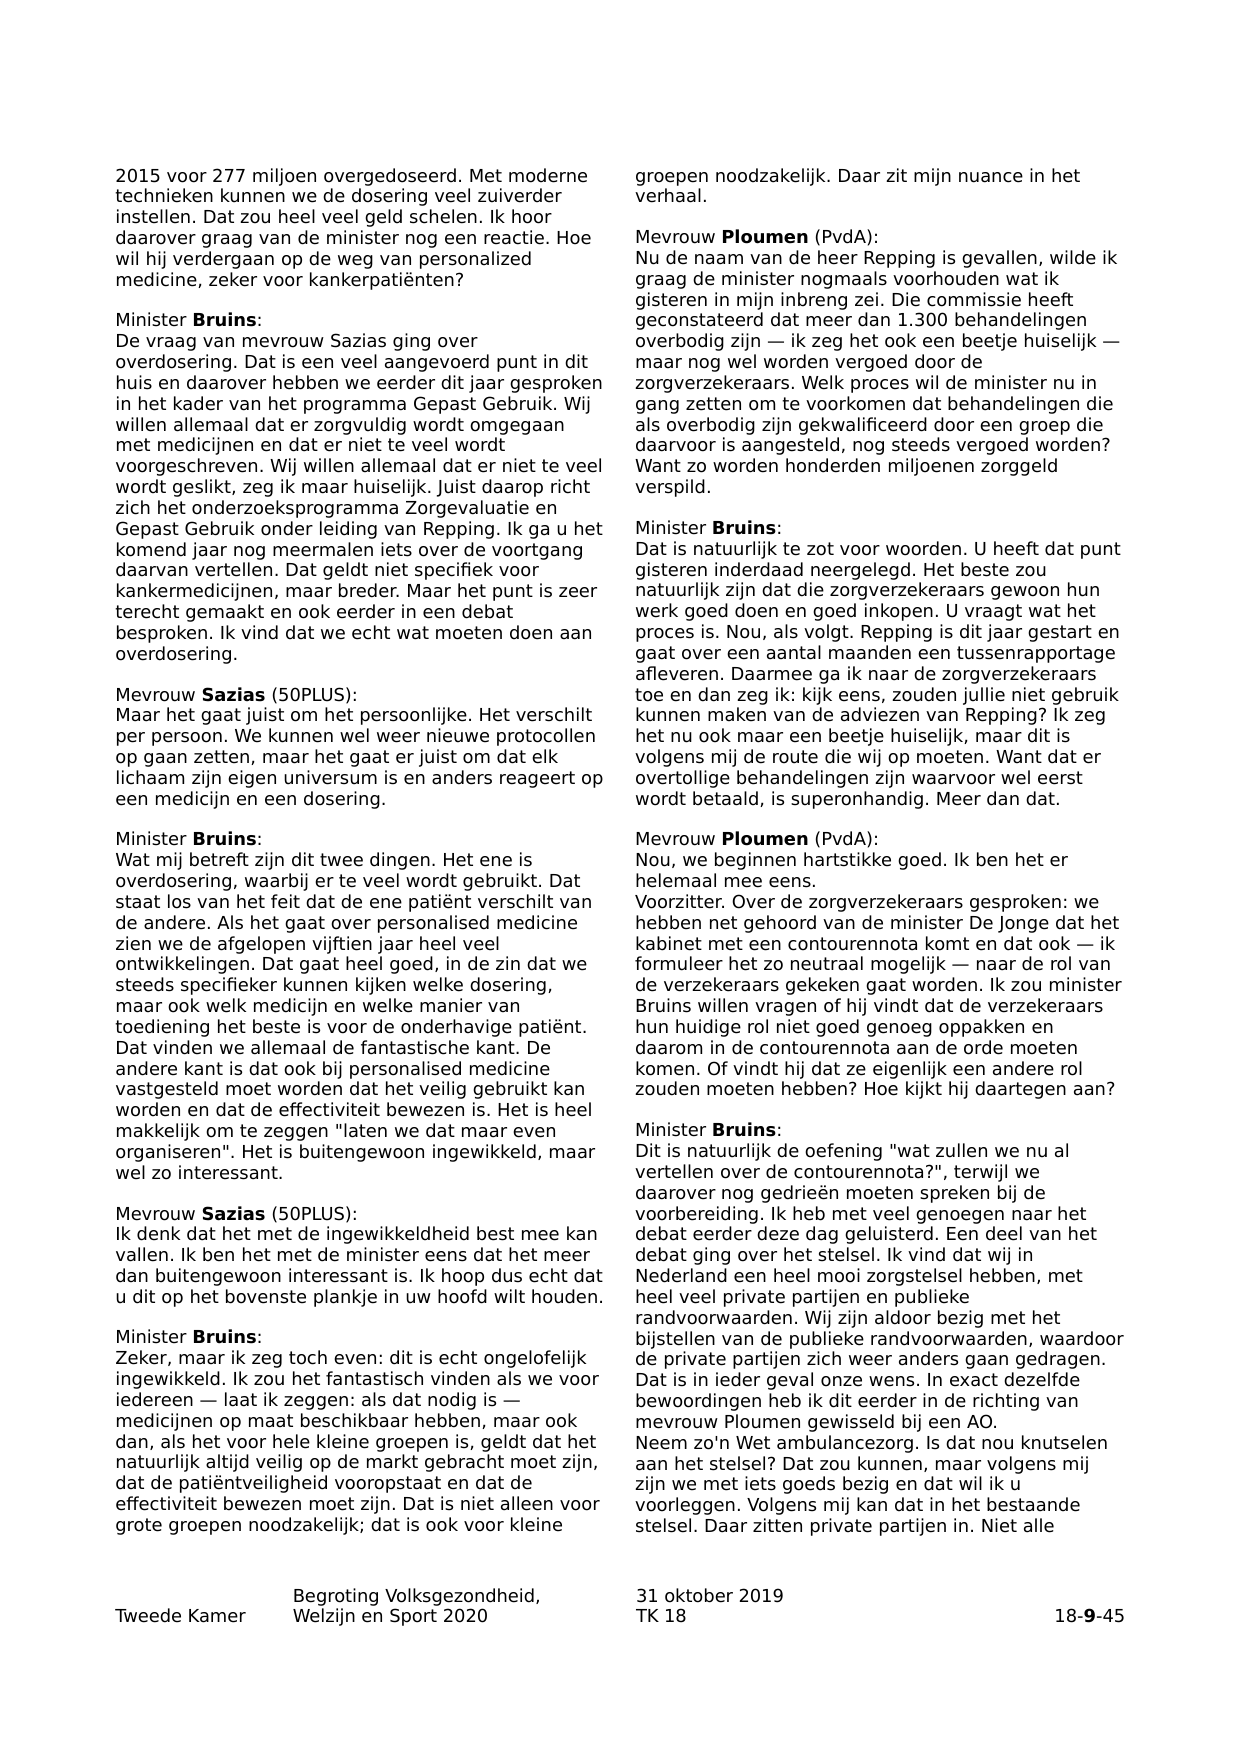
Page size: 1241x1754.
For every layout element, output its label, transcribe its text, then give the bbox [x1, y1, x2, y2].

text Dit is natuurlijk de oefening "wat zullen we nu al vertellen over de contourennota?", terwijl we daarover nog gedrieën moeten spreken bij de voorbereiding. Ik heb met veel genoegen naar het debat eerder deze dag geluisterd. Een deel van het debat ging over het stelsel. Ik vind dat wij in Nederland een heel mooi zorgstelsel hebben, met heel veel private partijen en publieke randvoorwaarden. Wij zijn aldoor bezig met het bijstellen van de publieke randvoorwaarden, waardoor de private partijen zich weer anders gaan gedragen. Dat is in ieder geval onze wens. In exact dezelfde bewoordingen heb ik dit eerder in de richting van mevrouw Ploumen gewisseld bij een AO. [635, 1141, 1125, 1432]
text Wat mij betreft zijn dit twee dingen. Het ene is overdosering, waarbij er te veel wordt gebruikt. Dat staat los van het feit dat de ene patiënt verschilt van de andere. Als het gaat over personalised medicine zien we de afgelopen vijftien jaar heel veel ontwikkelingen. Dat gaat heel goed, in de zin dat we steeds specifieker kunnen kijken welke dosering, maar ook welk medicijn en welke manier van toediening het beste is voor de onderhavige patiënt. Dat vinden we allemaal de fantastische kant. De andere kant is dat ook bij personalised medicine vastgesteld moet worden dat het veilig gebruikt kan worden en dat de effectiviteit bewezen is. Het is heel makkelijk om te zeggen "laten we dat maar even organiseren". Het is buitengewoon ingewikkeld, maar wel zo interessant. [115, 850, 605, 1183]
text Minister Bruins: [115, 310, 605, 331]
text groepen noodzakelijk. Daar zit mijn nuance in het verhaal. [635, 165, 1125, 207]
text Maar het gaat juist om het persoonlijke. Het verschilt per persoon. We kunnen wel weer nieuwe protocollen op gaan zetten, maar het gaat er juist om dat elk lichaam zijn eigen universum is en anders reageert op een medicijn en een dosering. [115, 705, 605, 809]
text Nu de naam van de heer Repping is gevallen, wilde ik graag de minister nogmaals voorhouden wat ik gisteren in mijn inbreng zei. Die commissie heeft geconstateerd dat meer dan 1.300 behandelingen overbodig zijn — ik zeg het ook een beetje huiselijk — maar nog wel worden vergoed door de zorgverzekeraars. Welk proces wil de minister nu in gang zetten om te voorkomen dat behandelingen die als overbodig zijn gekwalificeerd door een groep die daarvoor is aangesteld, nog steeds vergoed worden? Want zo worden honderden miljoenen zorggeld verspild. [635, 248, 1125, 498]
text Minister Bruins: [635, 518, 1125, 538]
text Minister Bruins: [115, 829, 605, 850]
text Nou, we beginnen hartstikke goed. Ik ben het er helemaal mee eens. [635, 850, 1125, 892]
text Mevrouw Sazias (50PLUS): [115, 684, 605, 705]
text Neem zo'n Wet ambulancezorg. Is dat nou knutselen aan het stelsel? Dat zou kunnen, maar volgens mij zijn we met iets goeds bezig en dat wil ik u voorleggen. Volgens mij kan dat in het bestaande stelsel. Daar zitten private partijen in. Niet alle [635, 1432, 1125, 1537]
text Mevrouw Ploumen (PvdA): [635, 227, 1125, 248]
text Ik denk dat het met de ingewikkeldheid best mee kan vallen. Ik ben het met de minister eens dat het meer dan buitengewoon interessant is. Ik hoop dus echt dat u dit op het bovenste plankje in uw hoofd wilt houden. [115, 1224, 605, 1307]
text Zeker, maar ik zeg toch even: dit is echt ongelofelijk ingewikkeld. Ik zou het fantastisch vinden als we voor iedereen — laat ik zeggen: als dat nodig is — medicijnen op maat beschikbaar hebben, maar ook dan, als het voor hele kleine groepen is, geldt dat het natuurlijk altijd veilig op de markt gebracht moet zijn, dat de patiëntveiligheid vooropstaat en dat de effectiviteit bewezen moet zijn. Dat is niet alleen voor grote groepen noodzakelijk; dat is ook voor kleine [115, 1348, 605, 1536]
text Mevrouw Sazias (50PLUS): [115, 1203, 605, 1224]
text 2015 voor 277 miljoen overgedoseerd. Met moderne technieken kunnen we de dosering veel zuiverder instellen. Dat zou heel veel geld schelen. Ik hoor daarover graag van de minister nog een reactie. Hoe wil hij verdergaan op de weg van personalized medicine, zeker voor kankerpatiënten? [115, 165, 605, 290]
text Dat is natuurlijk te zot voor woorden. U heeft dat punt gisteren inderdaad neergelegd. Het beste zou natuurlijk zijn dat die zorgverzekeraars gewoon hun werk goed doen en goed inkopen. U vraagt wat het proces is. Nou, als volgt. Repping is dit jaar gestart en gaat over een aantal maanden een tussenrapportage afleveren. Daarmee ga ik naar de zorgverzekeraars toe en dan zeg ik: kijk eens, zouden jullie niet gebruik kunnen maken van de adviezen van Repping? Ik zeg het nu ook maar een beetje huiselijk, maar dit is volgens mij de route die wij op moeten. Want dat er overtollige behandelingen zijn waarvoor wel eerst wordt betaald, is superonhandig. Meer dan dat. [635, 538, 1125, 809]
text Voorzitter. Over de zorgverzekeraars gesproken: we hebben net gehoord van de minister De Jonge dat het kabinet met een contourennota komt en dat ook — ik formuleer het zo neutraal mogelijk — naar de rol van de verzekeraars gekeken gaat worden. Ik zou minister Bruins willen vragen of hij vindt dat de verzekeraars hun huidige rol niet goed genoeg oppakken en daarom in de contourennota aan de orde moeten komen. Of vindt hij dat ze eigenlijk een andere rol zouden moeten hebben? Hoe kijkt hij daartegen aan? [635, 892, 1125, 1100]
text De vraag van mevrouw Sazias ging over overdosering. Dat is een veel aangevoerd punt in dit huis en daarover hebben we eerder dit jaar gesproken in het kader van het programma Gepast Gebruik. Wij willen allemaal dat er zorgvuldig wordt omgegaan met medicijnen en dat er niet te veel wordt voorgeschreven. Wij willen allemaal dat er niet te veel wordt geslikt, zeg ik maar huiselijk. Juist daarop richt zich het onderzoeksprogramma Zorgevaluatie en Gepast Gebruik onder leiding van Repping. Ik ga u het komend jaar nog meermalen iets over de voortgang daarvan vertellen. Dat geldt niet specifiek voor kankermedicijnen, maar breder. Maar het punt is zeer terecht gemaakt en ook eerder in een debat besproken. Ik vind dat we echt wat moeten doen aan overdosering. [115, 331, 605, 664]
text Minister Bruins: [115, 1327, 605, 1348]
text Mevrouw Ploumen (PvdA): [635, 829, 1125, 850]
text Minister Bruins: [635, 1120, 1125, 1141]
